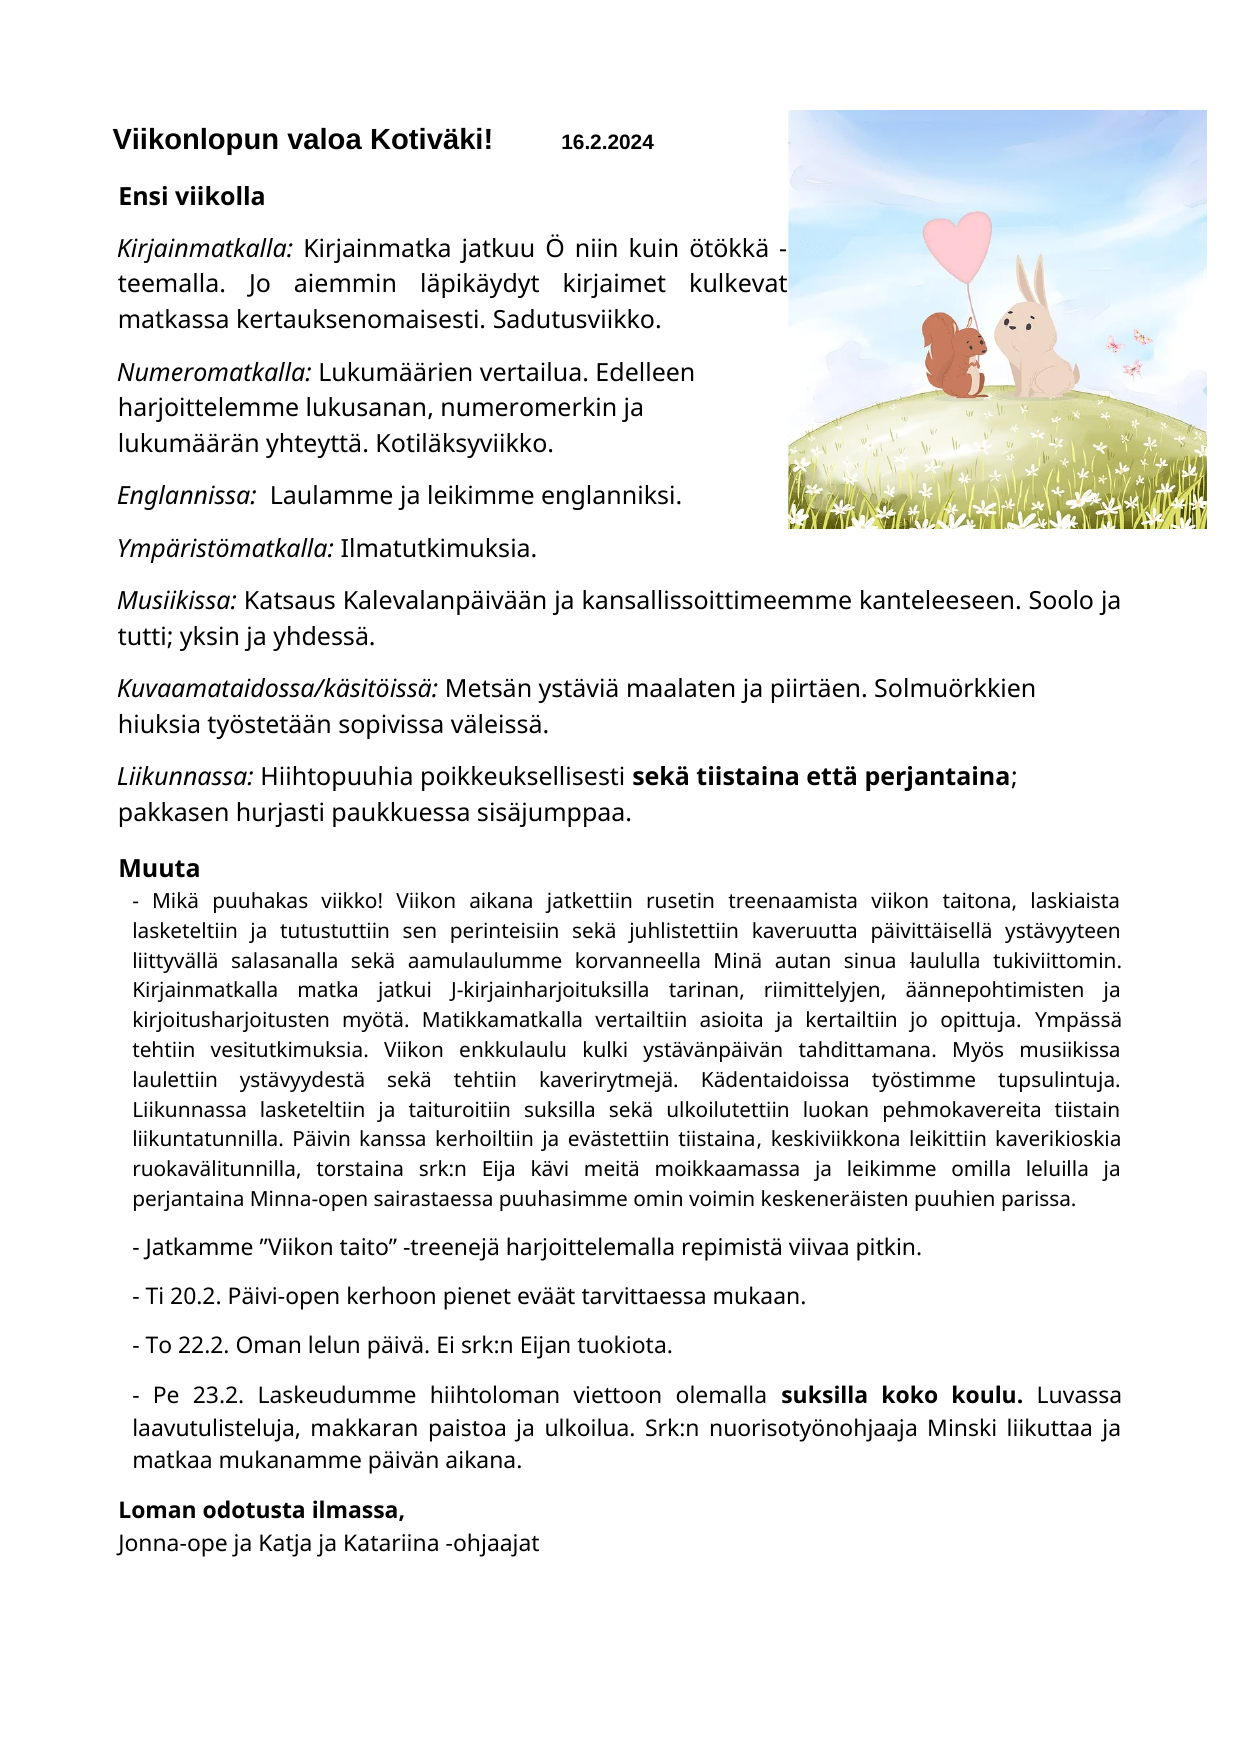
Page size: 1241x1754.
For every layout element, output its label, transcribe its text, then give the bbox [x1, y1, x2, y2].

text Ensi viikolla [118, 179, 788, 213]
picture [788, 110, 1207, 529]
text Musiikissa: Katsaus Kalevalanpäivään ja kansallissoittimeemme kanteleeseen. Soolo ja tutti; yksin ja yhdessä. [117, 582, 1122, 652]
text Kuvaamataidossa/käsitöissä: Metsän ystäviä maalaten ja piirtäen. Solmuörkkien hiuksia työstetään sopivissa väleissä. [117, 671, 1122, 740]
text - Jatkamme ”Viikon taito” -treenejä harjoittelemalla repimistä viivaa pitkin. [132, 1231, 1122, 1262]
text Muuta [118, 847, 1122, 886]
text Loman odotusta ilmassa, Jonna-ope ja Katja ja Katariina -ohjaajat [118, 1494, 1122, 1558]
text - Pe 23.2. Laskeudumme hiihtoloman viettoon olemalla suksilla koko koulu. Luvassa laavutulisteluja, makkaran paistoa ja ulkoilua. Srk:n nuorisotyönohjaaja Minski liikuttaa ja matkaa mukanamme päivän aikana. [132, 1379, 1122, 1476]
text Numeromatkalla: Lukumäärien vertailua. Edelleen harjoittelemme lukusanan, numeromerkin ja lukumäärän yhteyttä. Kotiläksyviikko. [117, 354, 788, 460]
text Kirjainmatkalla: Kirjainmatka jatkuu Ö niin kuin ötökkä -teemalla. Jo aiemmin läpikäydyt kirjaimet kulkevat matkassa kertauksenomaisesti. Sadutusviikko. [117, 230, 788, 336]
text Liikunnassa: Hiihtopuuhia poikkeuksellisesti sekä tiistaina että perjantaina; pakkasen hurjasti paukkuessa sisäjumppaa. [117, 758, 1122, 828]
text Viikonlopun valoa Kotiväki! 16.2.2024 [112, 118, 788, 158]
text - Ti 20.2. Päivi-open kerhoon pienet eväät tarvittaessa mukaan. [132, 1280, 1122, 1311]
text Englannissa: Laulamme ja leikimme englanniksi. [117, 478, 788, 512]
text - To 22.2. Oman lelun päivä. Ei srk:n Eijan tuokiota. [132, 1329, 1122, 1361]
text - Mikä puuhakas viikko! Viikon aikana jatkettiin rusetin treenaamista viikon taitona, laskiaista lasketeltiin ja tutustuttiin sen perinteisiin sekä juhlistettiin kaveruutta päivittäisellä ystävyyteen liittyvällä salasanalla sekä aamulaulumme korvanneella Minä autan sinua laululla tukiviittomin. Kirjainmatkalla matka jatkui J-kirjainharjoituksilla tarinan, riimittelyjen, äännepohtimisten ja kirjoitusharjoitusten myötä. Matikkamatkalla vertailtiin asioita ja kertailtiin jo opittuja. Ympässä tehtiin vesitutkimuksia. Viikon enkkulaulu kulki ystävänpäivän tahdittamana. Myös musiikissa laulettiin ystävyydestä sekä tehtiin kaverirytmejä. Kädentaidoissa työstimme tupsulintuja. Liikunnassa lasketeltiin ja taituroitiin suksilla sekä ulkoilutettiin luokan pehmokavereita tiistain liikuntatunnilla. Päivin kanssa kerhoiltiin ja evästettiin tiistaina, keskiviikkona leikittiin kaverikioskia ruokavälitunnilla, torstaina srk:n Eija kävi meitä moikkaamassa ja leikimme omilla leluilla ja perjantaina Minna-open sairastaessa puuhasimme omin voimin keskeneräisten puuhien parissa. [132, 886, 1122, 1213]
text Ympäristömatkalla: Ilmatutkimuksia. [117, 530, 1122, 564]
